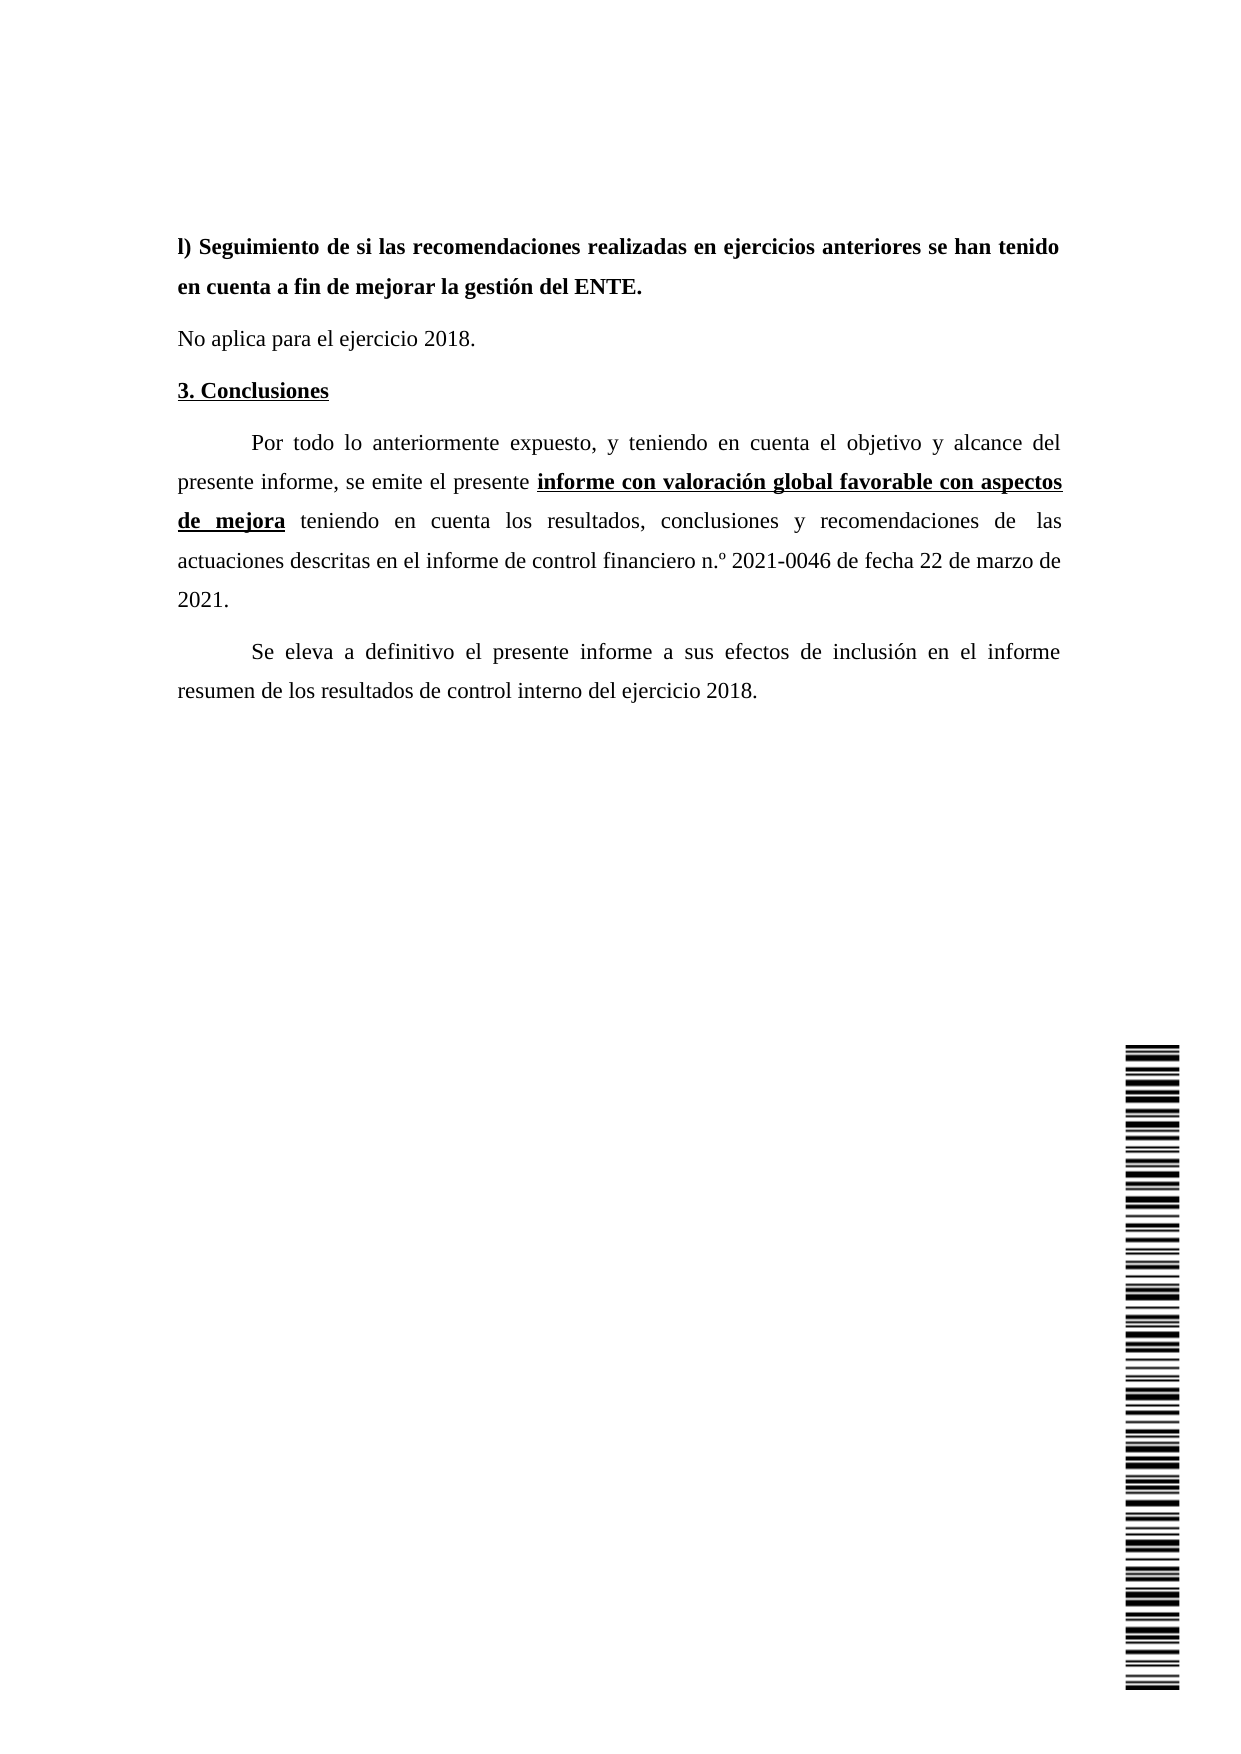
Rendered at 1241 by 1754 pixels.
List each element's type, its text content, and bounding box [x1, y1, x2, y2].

text Se eleva a definitivo el presente informe a sus efectos de inclusión en el informe resumen de los resultados de control interno del ejercicio 2018. [177, 638, 1062, 704]
text 3. Conclusiones [177, 377, 1192, 403]
picture [1125, 1045, 1180, 1690]
subtitle Seguimiento de si las recomendaciones realizadas en ejercicios anteriores se han tenido en cuenta a fin de mejorar la gestión del ENTE. [177, 233, 1062, 299]
text Por todo lo anteriormente expuesto, y teniendo en cuenta el objetivo y alcance del presente informe, se emite el presente informe con valoración global favorable con aspectos de mejora teniendo en cuenta los resultados, conclusiones y recomendaciones de las actuaciones descritas en el informe de control financiero n.º 2021-0046 de fecha 22 de marzo de 2021. [177, 429, 1063, 613]
text No aplica para el ejercicio 2018. [177, 324, 1192, 351]
